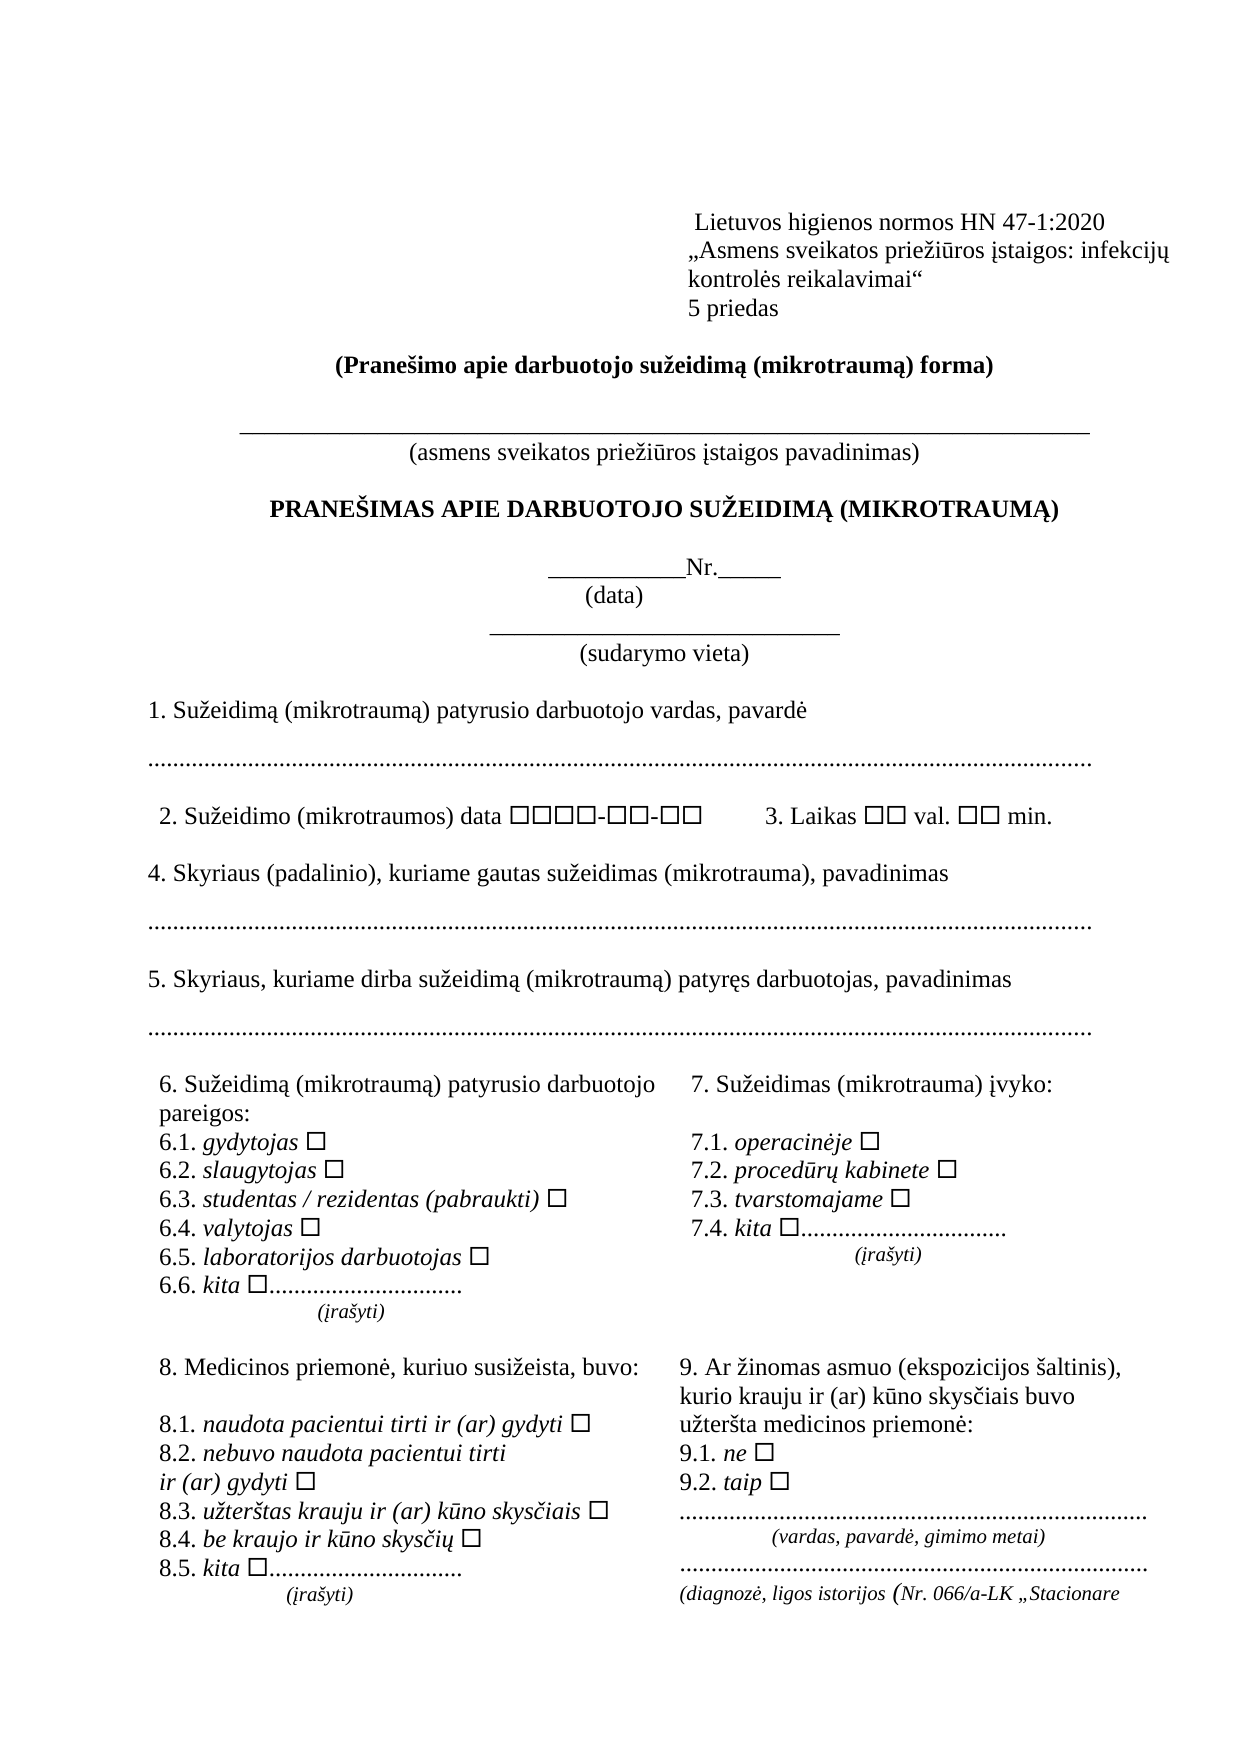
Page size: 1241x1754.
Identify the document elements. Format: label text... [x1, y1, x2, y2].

table_cell [148, 1323, 812, 1352]
text 5. Skyriaus, kuriame dirba sužeidimą (mikrotraumą) patyręs darbuotojas, pavadinimas [148, 964, 1181, 992]
table_cell 6.2. slaugytojas  [148, 1155, 679, 1184]
table_cell 6.3. studentas / rezidentas (pabraukti)  6.4. valytojas  6.5. laboratorijos darbuotojas  [148, 1184, 679, 1270]
table_cell 6.6. kita ............................... (įrašyti) [148, 1270, 679, 1323]
table_cell [1141, 1270, 1166, 1323]
table_cell [1141, 1155, 1166, 1184]
text 1. Sužeidimą (mikrotraumą) patyrusio darbuotojo vardas, pavardė [148, 695, 1181, 724]
text Lietuvos higienos normos HN 47-1:2020 [620, 207, 1181, 235]
table_cell 9. Ar žinomas asmuo (ekspozicijos šaltinis), kurio krauju ir (ar) kūno skysčiais buvo užteršta medicinos priemonė: 9.1. ne  9.2. taip  ........................................................................... (vardas, pavardė, gimimo metai) ........................................................................... (diagnozė, ligos istorijos (Nr. 066/a-LK „Stacionare [668, 1352, 1166, 1606]
table_cell [1141, 1323, 1166, 1352]
table_header 3. Laikas  val.  min. [754, 801, 1108, 829]
table_cell [1096, 1270, 1141, 1323]
text ___________Nr._____ [148, 552, 1181, 580]
table_cell [1096, 1323, 1141, 1352]
table_header [1141, 1069, 1166, 1127]
table_cell [1096, 1127, 1141, 1155]
text ____________________________________________________________________ [148, 408, 1181, 437]
text ____________________________ [148, 609, 1181, 638]
text (data) [553, 580, 1181, 609]
text PRANEŠIMas APIE DARBUOTOJO SUŽEIDIMĄ (MIKROTRAUMĄ) [148, 494, 1181, 523]
table_cell 6.1. gydytojas  [148, 1127, 679, 1155]
table_header 6. Sužeidimą (mikrotraumą) patyrusio darbuotojo pareigos: [148, 1069, 679, 1127]
text (asmens sveikatos priežiūros įstaigos pavadinimas) [148, 437, 1181, 465]
table_cell [1096, 1155, 1141, 1184]
table_cell [1141, 1184, 1166, 1270]
text 4. Skyriaus (padalinio), kuriame gautas sužeidimas (mikrotrauma), pavadinimas [148, 858, 1181, 887]
text 5 priedas [620, 293, 1181, 322]
table_header [1096, 1069, 1141, 1127]
table_cell 7.3. tvarstomajame  7.4. kita ................................. (įrašyti) [679, 1184, 1096, 1270]
table_cell [1141, 1127, 1166, 1155]
table_header 2. Sužeidimo (mikrotraumos) data -- [148, 801, 754, 829]
table_cell 8. Medicinos priemonė, kuriuo susižeista, buvo: 8.1. naudota pacientui tirti ir (ar) gydyti  8.2. nebuvo naudota pacientui tirti ir (ar) gydyti  8.3. užterštas krauju ir (ar) kūno skysčiais  8.4. be kraujo ir kūno skysčių  8.5. kita ............................... (įrašyti) [148, 1352, 668, 1606]
table_cell 7.1. operacinėje  [679, 1127, 1096, 1155]
text (Pranešimo apie darbuotojo sužeidimą (mikrotraumą) forma) [148, 350, 1181, 379]
text (sudarymo vieta) [148, 638, 1181, 667]
text „Asmens sveikatos priežiūros įstaigos: infekcijų kontrolės reikalavimai“ [688, 235, 1181, 293]
table_cell [1096, 1184, 1141, 1270]
table_cell [679, 1270, 1096, 1323]
table_cell [813, 1323, 1096, 1352]
table_cell 7.2. procedūrų kabinete  [679, 1155, 1096, 1184]
table_header 7. Sužeidimas (mikrotrauma) įvyko: [679, 1069, 1096, 1127]
